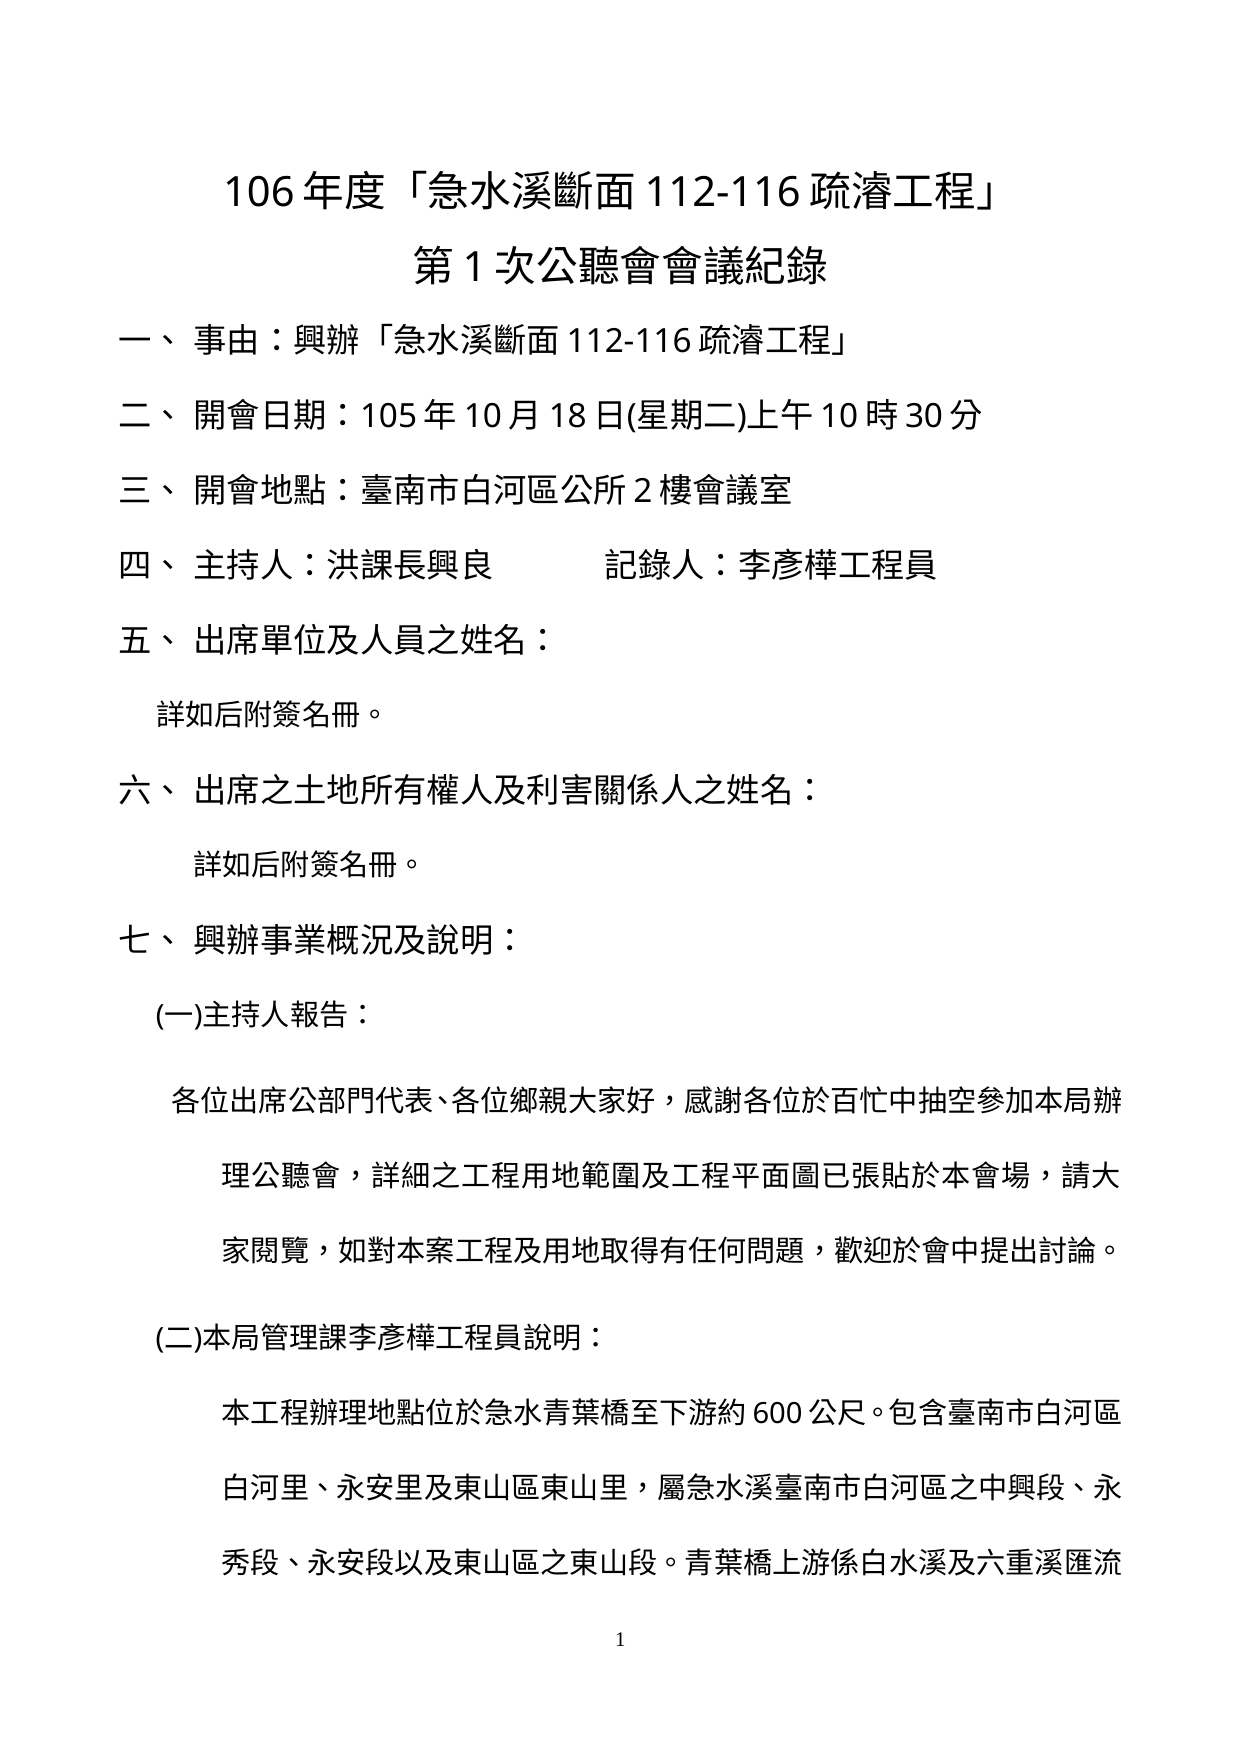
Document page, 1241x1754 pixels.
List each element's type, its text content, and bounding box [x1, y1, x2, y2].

list 事由：興辦「急水溪斷面112-116疏濬工程」 [118, 300, 1122, 375]
list 興辦事業概況及說明： [118, 900, 1122, 975]
text 106年度「急水溪斷面112-116疏濬工程」 [118, 150, 1122, 225]
text 詳如后附簽名冊。 [118, 675, 1122, 750]
list 出席之土地所有權人及利害關係人之姓名： [118, 750, 1122, 825]
list 出席單位及人員之姓名： [118, 600, 1122, 675]
text (一)主持人報告： [156, 975, 1122, 1050]
text 各位出席公部門代表、各位鄉親大家好，感謝各位於百忙中抽空參加本局辦理公聽會，詳細之工程用地範圍及工程平面圖已張貼於本會場，請大家閱覽，如對本案工程及用地取得有任何問題，歡迎於會中提出討論。 [118, 1062, 1122, 1287]
text 本工程辦理地點位於急水青葉橋至下游約600公尺。包含臺南市白河區白河里、永安里及東山區東山里，屬急水溪臺南市白河區之中興段、永秀段、永安段以及東山區之東山段。青葉橋上游係白水溪及六重溪匯流口，汛期暴雨颱風季節白河水庫因應實際需要洩洪，大量泥沙自上游洩下並於匯流口淤積，加上青葉橋樑底高程不足及本河段通洪斷面不足，致使該橋下游產生大量土砂淤積，造成洪水宣洩不及常有壅高情事，亟需辦理本河段河道疏濬作業並於以後年度辦理堤防興建作業，爰召開本工程公聽會議，其詳細施工平面圖、用地範圍及相關資料已張貼於本會場，請大家參看，如對本工程施工及用地取得有任何問題，均可於會中提出討論。(詳細之須用土地範圍及施工平面圖張貼於會場，請參看。) [221, 1373, 1122, 1598]
text 詳如后附簽名冊。 [193, 825, 1122, 900]
text 第1次公聽會會議紀錄 [118, 225, 1122, 300]
list 開會日期：105年10月18日(星期二)上午10時30分 [118, 375, 1122, 450]
text (二)本局管理課李彥樺工程員說明： [155, 1298, 1122, 1373]
list 主持人：洪課長興良 記錄人：李彥樺工程員 [118, 525, 1122, 600]
list 開會地點：臺南市白河區公所2樓會議室 [118, 450, 1122, 525]
